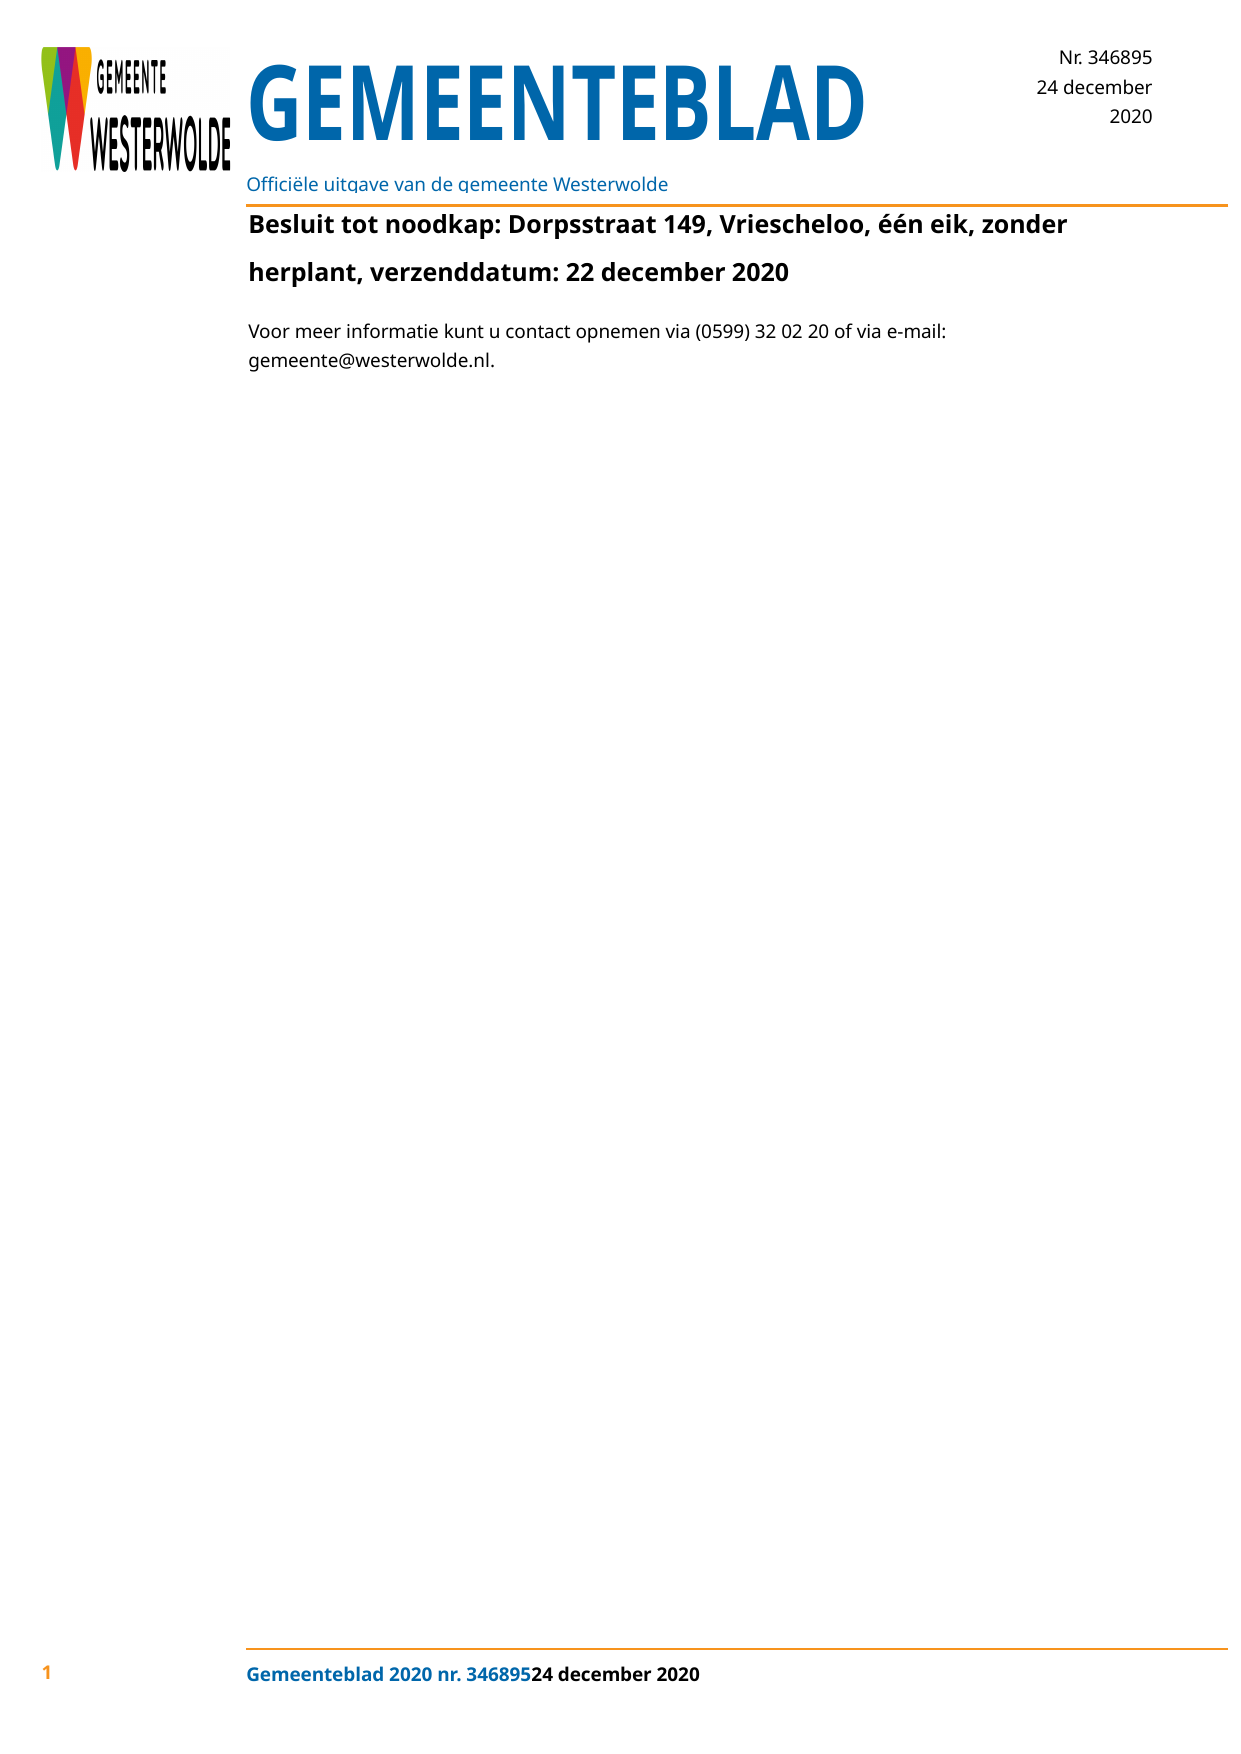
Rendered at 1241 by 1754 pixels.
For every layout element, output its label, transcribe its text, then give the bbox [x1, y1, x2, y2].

text Voor meer informatie kunt u contact opnemen via (0599) 32 02 20 of via e-mail: gemeente@westerwolde.nl. [248, 318, 1152, 373]
text Besluit tot noodkap: Dorpsstraat 149, Vriescheloo, één eik, zonder herplant, verzenddatum: 22 december 2020 [248, 207, 1152, 288]
picture [41, 47, 231, 172]
